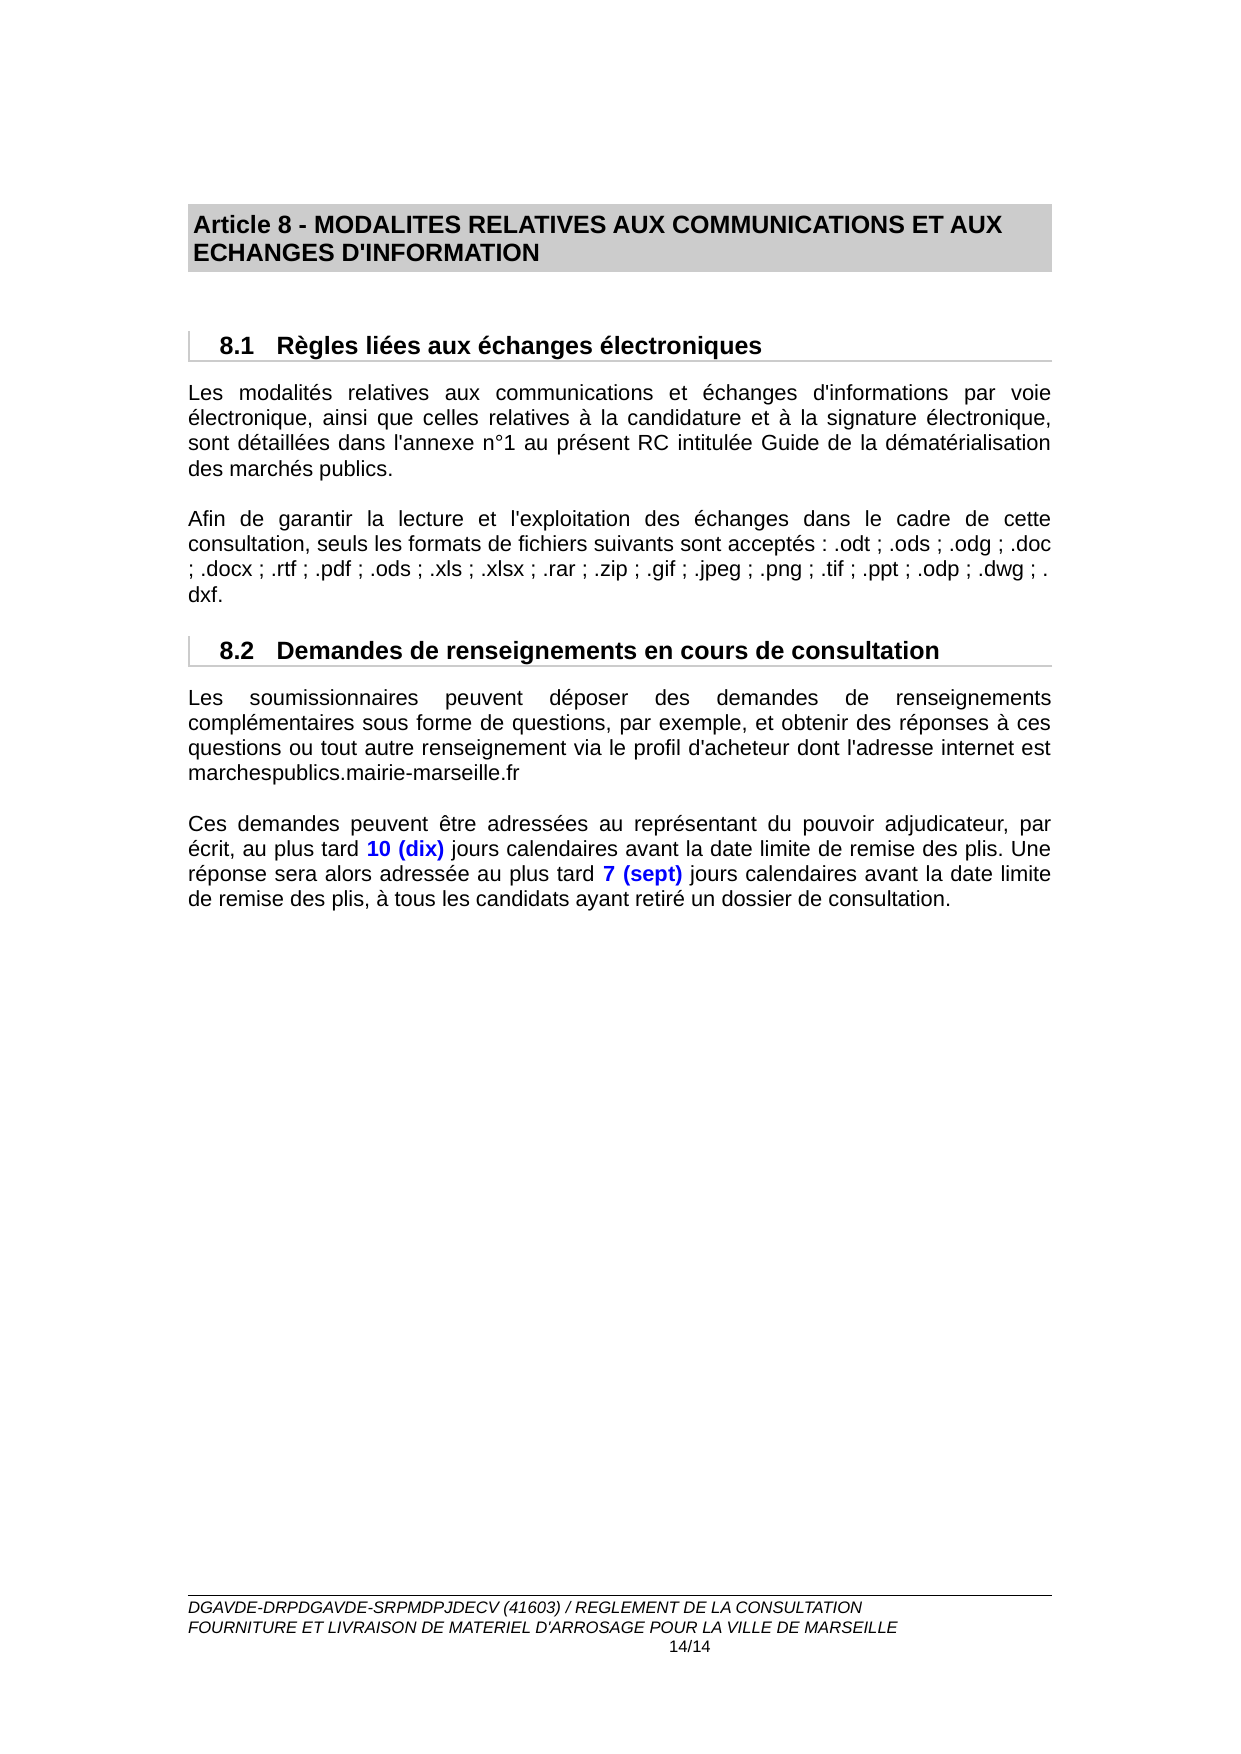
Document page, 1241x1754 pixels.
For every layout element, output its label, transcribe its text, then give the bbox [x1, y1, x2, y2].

subtitle Règles liées aux échanges électroniques [190, 331, 1052, 360]
text Les modalités relatives aux communications et échanges d'informations par voie électronique, ainsi que celles relatives à la candidature et à la signature électronique, sont détaillées dans l'annexe n°1 au présent RC intitulée Guide de la dématérialisation des marchés publics. [188, 380, 1052, 481]
text Ces demandes peuvent être adressées au représentant du pouvoir adjudicateur, par écrit, au plus tard 10 (dix) jours calendaires avant la date limite de remise des plis. Une réponse sera alors adressée au plus tard 7 (sept) jours calendaires avant la date limite de remise des plis, à tous les candidats ayant retiré un dossier de consultation. [188, 811, 1052, 912]
text Les soumissionnaires peuvent déposer des demandes de renseignements complémentaires sous forme de questions, par exemple, et obtenir des réponses à ces questions ou tout autre renseignement via le profil d'acheteur dont l'adresse internet est marchespublics.mairie-marseille.fr [188, 685, 1052, 786]
text Afin de garantir la lecture et l'exploitation des échanges dans le cadre de cette consultation, seuls les formats de fichiers suivants sont acceptés : .odt ; .ods ; .odg ; .doc ; .docx ; .rtf ; .pdf ; .ods ; .xls ; .xlsx ; .rar ; .zip ; .gif ; .jpeg ; .png ; .tif ; .ppt ; .odp ; .dwg ; .dxf. [188, 506, 1052, 607]
subtitle MODALITES RELATIVES AUX COMMUNICATIONS ET AUX ECHANGES D'INFORMATION [190, 207, 1050, 270]
subtitle Demandes de renseignements en cours de consultation [190, 636, 1052, 665]
